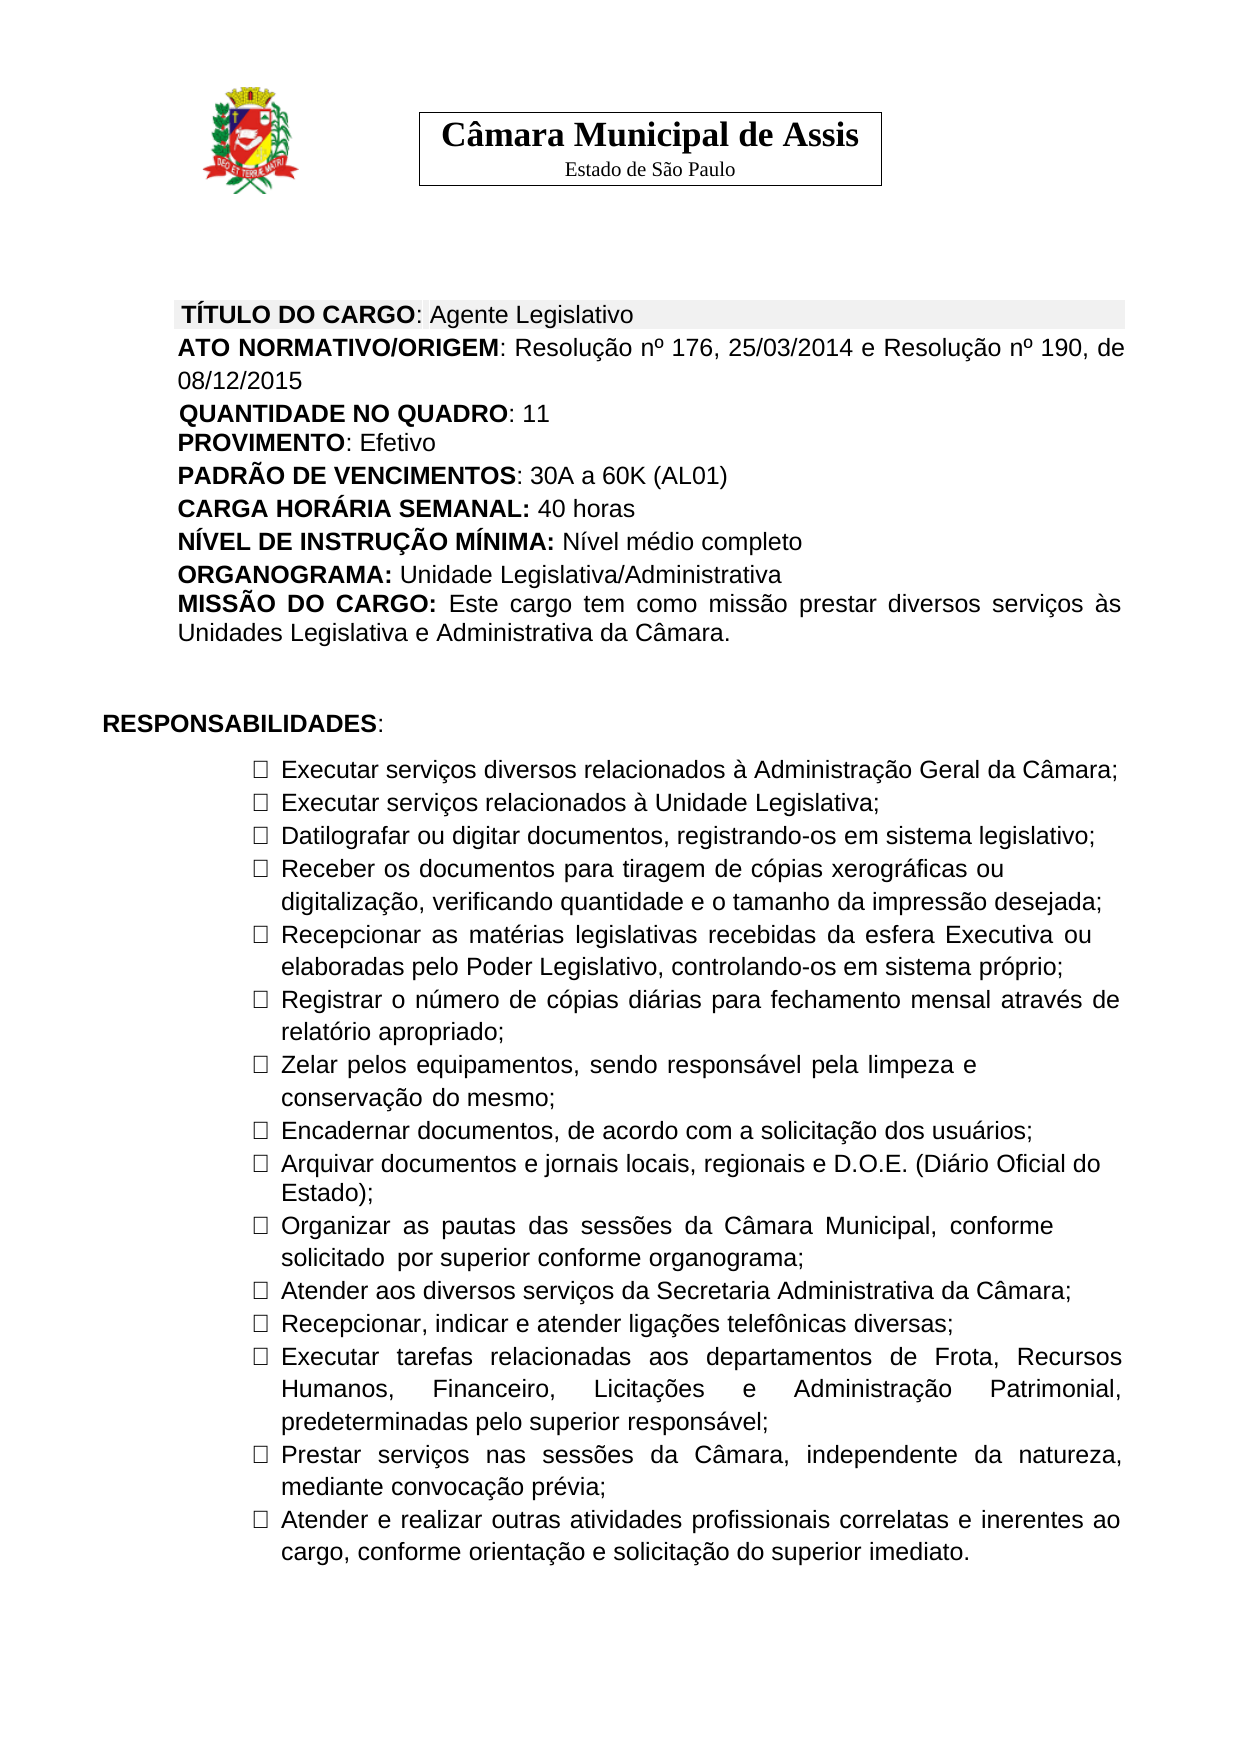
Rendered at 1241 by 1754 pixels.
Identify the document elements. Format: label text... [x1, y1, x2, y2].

list Prestar serviços nas sessões da Câmara, independente da natureza, mediante convocação prévia; [251, 1439, 1122, 1501]
list Datilografar ou digitar documentos, registrando-os em sistema legislativo; [251, 821, 1155, 850]
picture [202, 87, 299, 194]
text PADRÃO DE VENCIMENTOS: 30A a 60K (AL01) [177, 461, 1155, 490]
list Recepcionar, indicar e atender ligações telefônicas diversas; [251, 1309, 1155, 1337]
list Registrar o número de cópias diárias para fechamento mensal através de relatório apropriado; [251, 985, 1122, 1046]
list Receber os documentos para tiragem de cópias xerográficas ou digitalização, verificando quantidade e o tamanho da impressão desejada; [251, 854, 1122, 915]
subtitle QUANTIDADE NO QUADRO: 11 [179, 399, 1155, 428]
list Recepcionar as matérias legislativas recebidas da esfera Executiva ou elaboradas pelo Poder Legislativo, controlando-os em sistema próprio; [251, 919, 1122, 981]
text ORGANOGRAMA: Unidade Legislativa/Administrativa [177, 560, 1155, 589]
list Encadernar documentos, de acordo com a solicitação dos usuários; [251, 1116, 1155, 1145]
list Arquivar documentos e jornais locais, regionais e D.O.E. (Diário Oficial do Estado); [251, 1149, 1155, 1207]
list Executar serviços relacionados à Unidade Legislativa; [251, 788, 1155, 817]
text TÍTULO DO CARGO: Agente Legislativo ATO NORMATIVO/ORIGEM: Resolução nº 176, 25/03/2014 e Resolução nº 190, de 08/12/2015 [174, 300, 1126, 395]
list Executar serviços diversos relacionados à Administração Geral da Câmara; [251, 755, 1155, 784]
subtitle RESPONSABILIDADES: [102, 709, 1155, 738]
list Executar tarefas relacionadas aos departamentos de Frota, Recursos Humanos, Financeiro, Licitações e Administração Patrimonial, predeterminadas pelo superior responsável; [251, 1342, 1122, 1435]
list Atender e realizar outras atividades profissionais correlatas e inerentes ao cargo, conforme orientação e solicitação do superior imediato. [251, 1505, 1122, 1566]
text NÍVEL DE INSTRUÇÃO MÍNIMA: Nível médio completo [177, 527, 1155, 556]
text CARGA HORÁRIA SEMANAL: 40 horas [177, 494, 1155, 523]
text PROVIMENTO: Efetivo [177, 428, 1155, 457]
list Atender aos diversos serviços da Secretaria Administrativa da Câmara; [251, 1276, 1155, 1304]
list Organizar as pautas das sessões da Câmara Municipal, conforme solicitado por superior conforme organograma; [251, 1211, 1123, 1272]
list Zelar pelos equipamentos, sendo responsável pela limpeza e conservação do mesmo; [251, 1051, 1122, 1112]
text MISSÃO DO CARGO: Este cargo tem como missão prestar diversos serviços às Unidades Legislativa e Administrativa da Câmara. [177, 589, 1122, 647]
